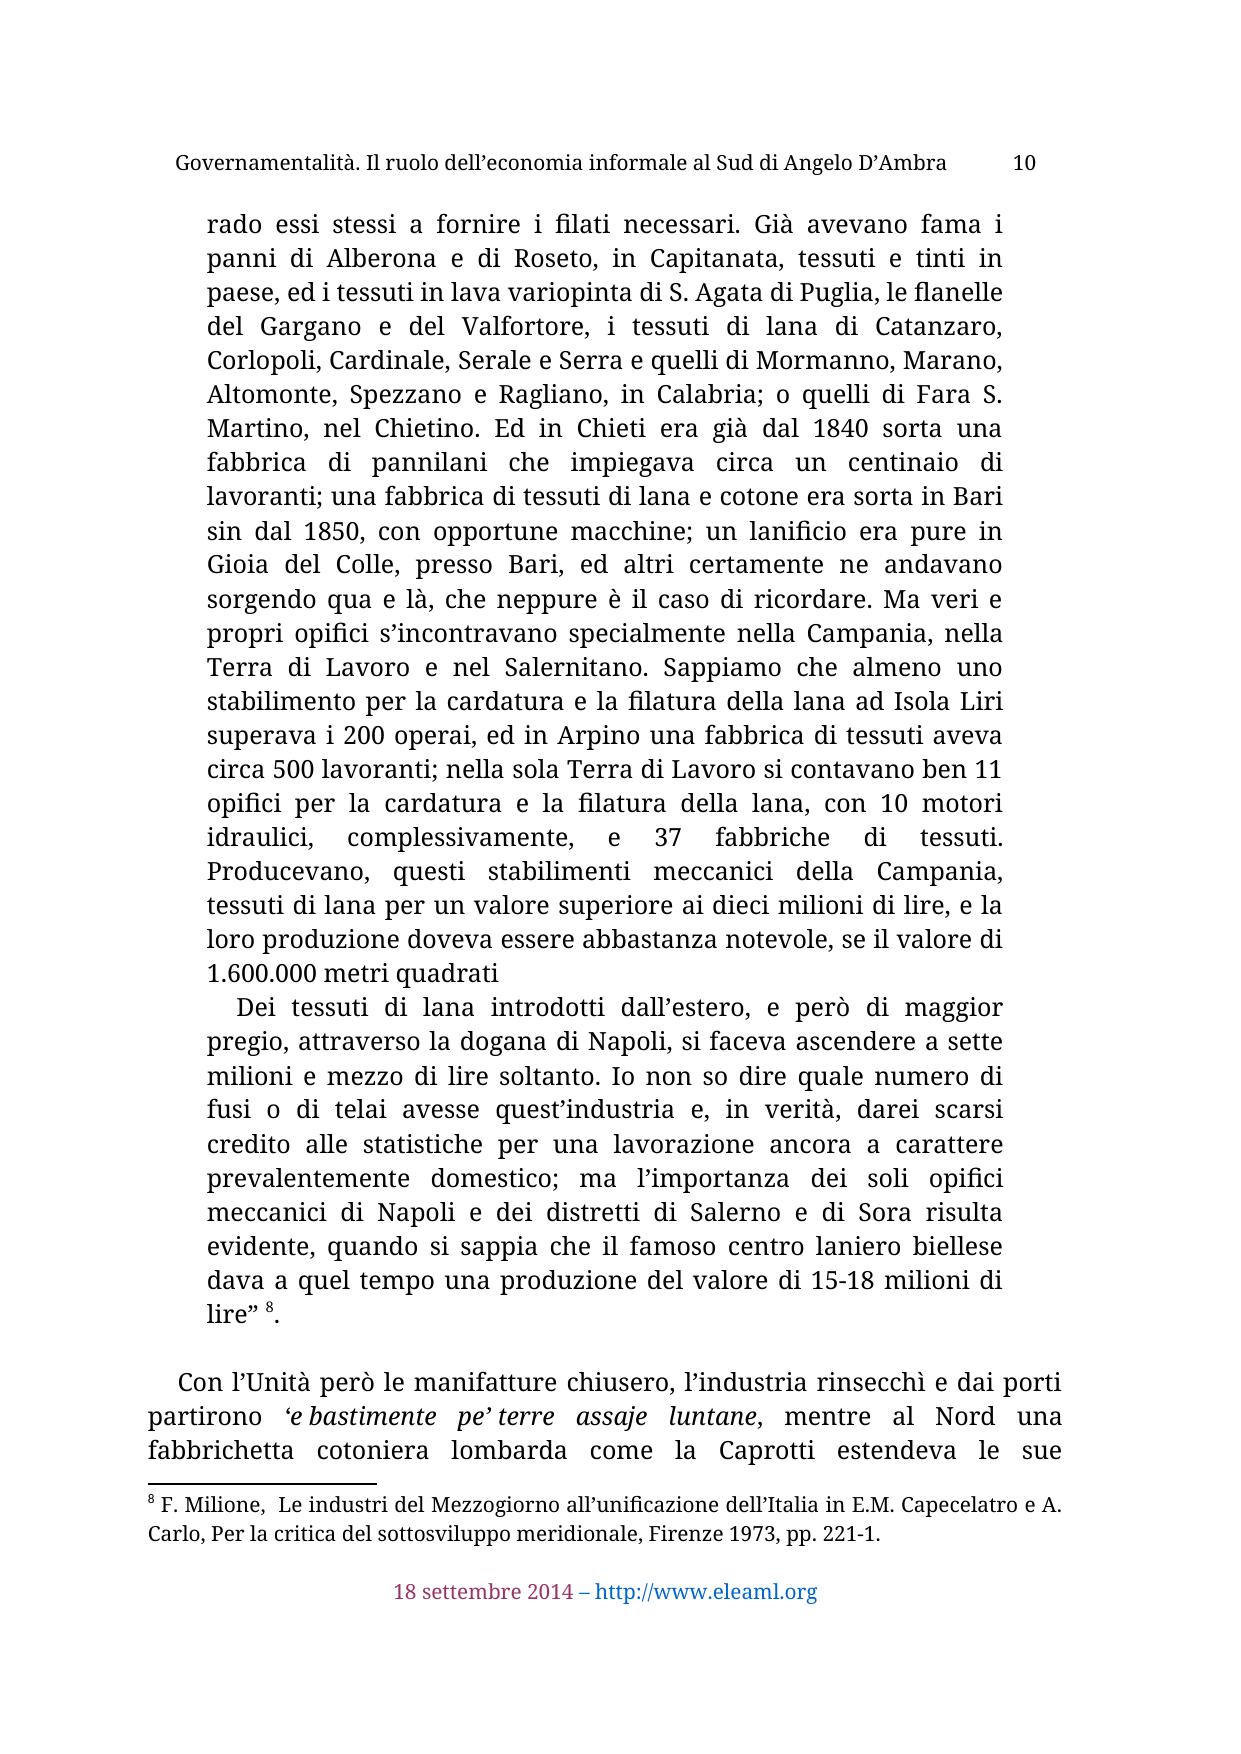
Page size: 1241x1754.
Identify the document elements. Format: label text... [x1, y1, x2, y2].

text Con l’Unità però le manifatture chiusero, l’industria rinsecchì e dai porti partirono ‘e bastimente pe’ terre assaje luntane, mentre al Nord una fabbrichetta cotoniera lombarda come la Caprotti estendeva le sue [148, 1365, 1063, 1467]
text F. Milione, Le industri del Mezzogiorno all’unificazione dell’Italia in E.M. Capecelatro e A. Carlo, Per la critica del sottosviluppo meridionale, Firenze 1973, pp. 221-1. [148, 1491, 1063, 1547]
text Dei tessuti di lana introdotti dall’estero, e però di maggior pregio, attraverso la dogana di Napoli, si faceva ascendere a sette milioni e mezzo di lire soltanto. Io non so dire quale numero di fusi o di telai avesse quest’industria e, in verità, darei scarsi credito alle statistiche per una lavorazione ancora a carattere prevalentemente domestico; ma l’importanza dei soli opifici meccanici di Napoli e dei distretti di Salerno e di Sora risulta evidente, quando si sappia che il famoso centro laniero biellese dava a quel tempo una produzione del valore di 15-18 milioni di lire” . [207, 990, 1004, 1331]
text rado essi stessi a fornire i filati necessari. Già avevano fama i panni di Alberona e di Roseto, in Capitanata, tessuti e tinti in paese, ed i tessuti in lava variopinta di S. Agata di Puglia, le flanelle del Gargano e del Valfortore, i tessuti di lana di Catanzaro, Corlopoli, Cardinale, Serale e Serra e quelli di Mormanno, Marano, Altomonte, Spezzano e Ragliano, in Calabria; o quelli di Fara S. Martino, nel Chietino. Ed in Chieti era già dal 1840 sorta una fabbrica di pannilani che impiegava circa un centinaio di lavoranti; una fabbrica di tessuti di lana e cotone era sorta in Bari sin dal 1850, con opportune macchine; un lanificio era pure in Gioia del Colle, presso Bari, ed altri certamente ne andavano sorgendo qua e là, che neppure è il caso di ricordare. Ma veri e propri opifici s’incontravano specialmente nella Campania, nella Terra di Lavoro e nel Salernitano. Sappiamo che almeno uno stabilimento per la cardatura e la filatura della lana ad Isola Liri superava i 200 operai, ed in Arpino una fabbrica di tessuti aveva circa 500 lavoranti; nella sola Terra di Lavoro si contavano ben 11 opifici per la cardatura e la filatura della lana, con 10 motori idraulici, complessivamente, e 37 fabbriche di tessuti. Producevano, questi stabilimenti meccanici della Campania, tessuti di lana per un valore superiore ai dieci milioni di lire, e la loro produzione doveva essere abbastanza notevole, se il valore di 1.600.000 metri quadrati [207, 207, 1004, 990]
